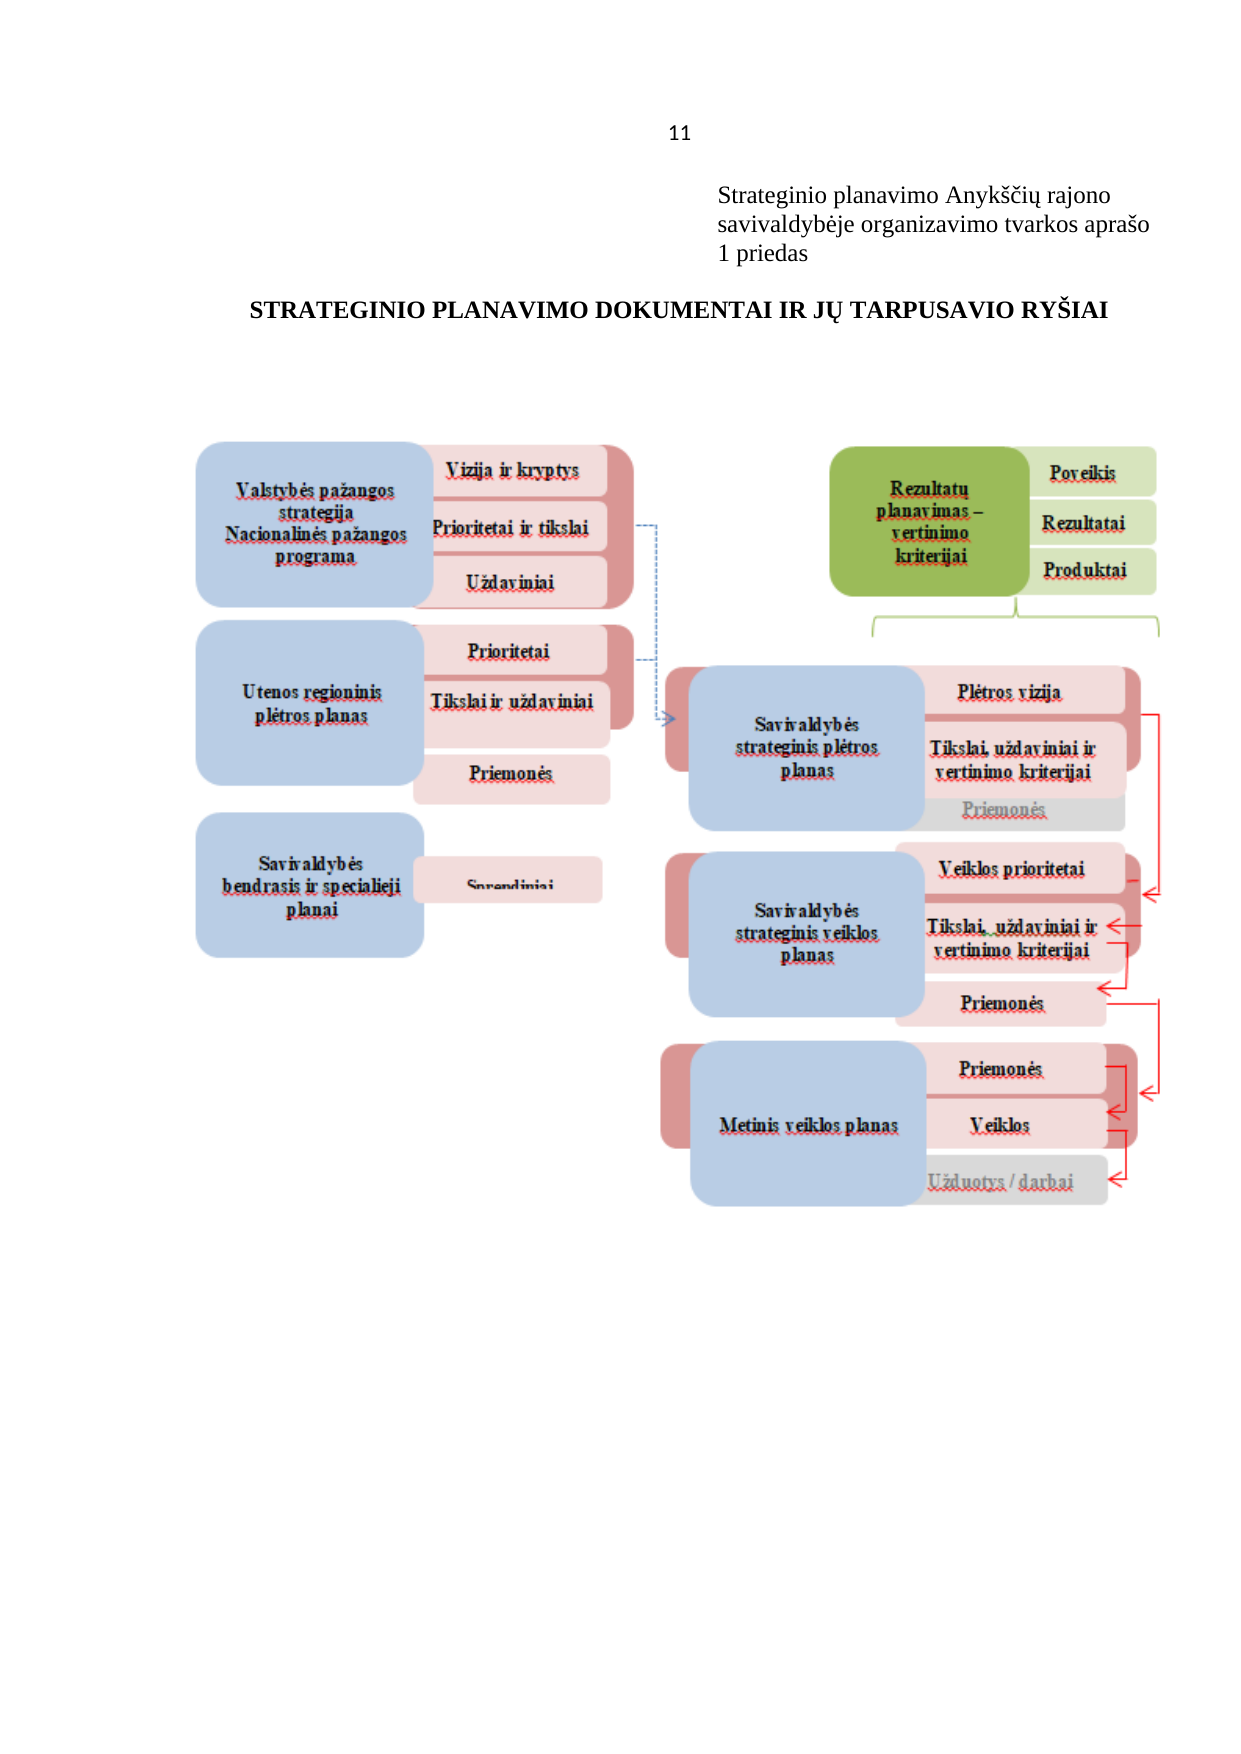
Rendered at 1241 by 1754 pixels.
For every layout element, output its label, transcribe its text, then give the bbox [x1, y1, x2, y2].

text savivaldybėje organizavimo tvarkos aprašo [582, 209, 1181, 238]
text Strateginio planavimo Anykščių rajono [717, 180, 1181, 209]
text STRATEGINIO PLANAVIMO DOKUMENTAI IR JŲ TARPUSAVIO RYŠIAI [177, 295, 1181, 324]
text 1 priedas [582, 238, 1181, 266]
